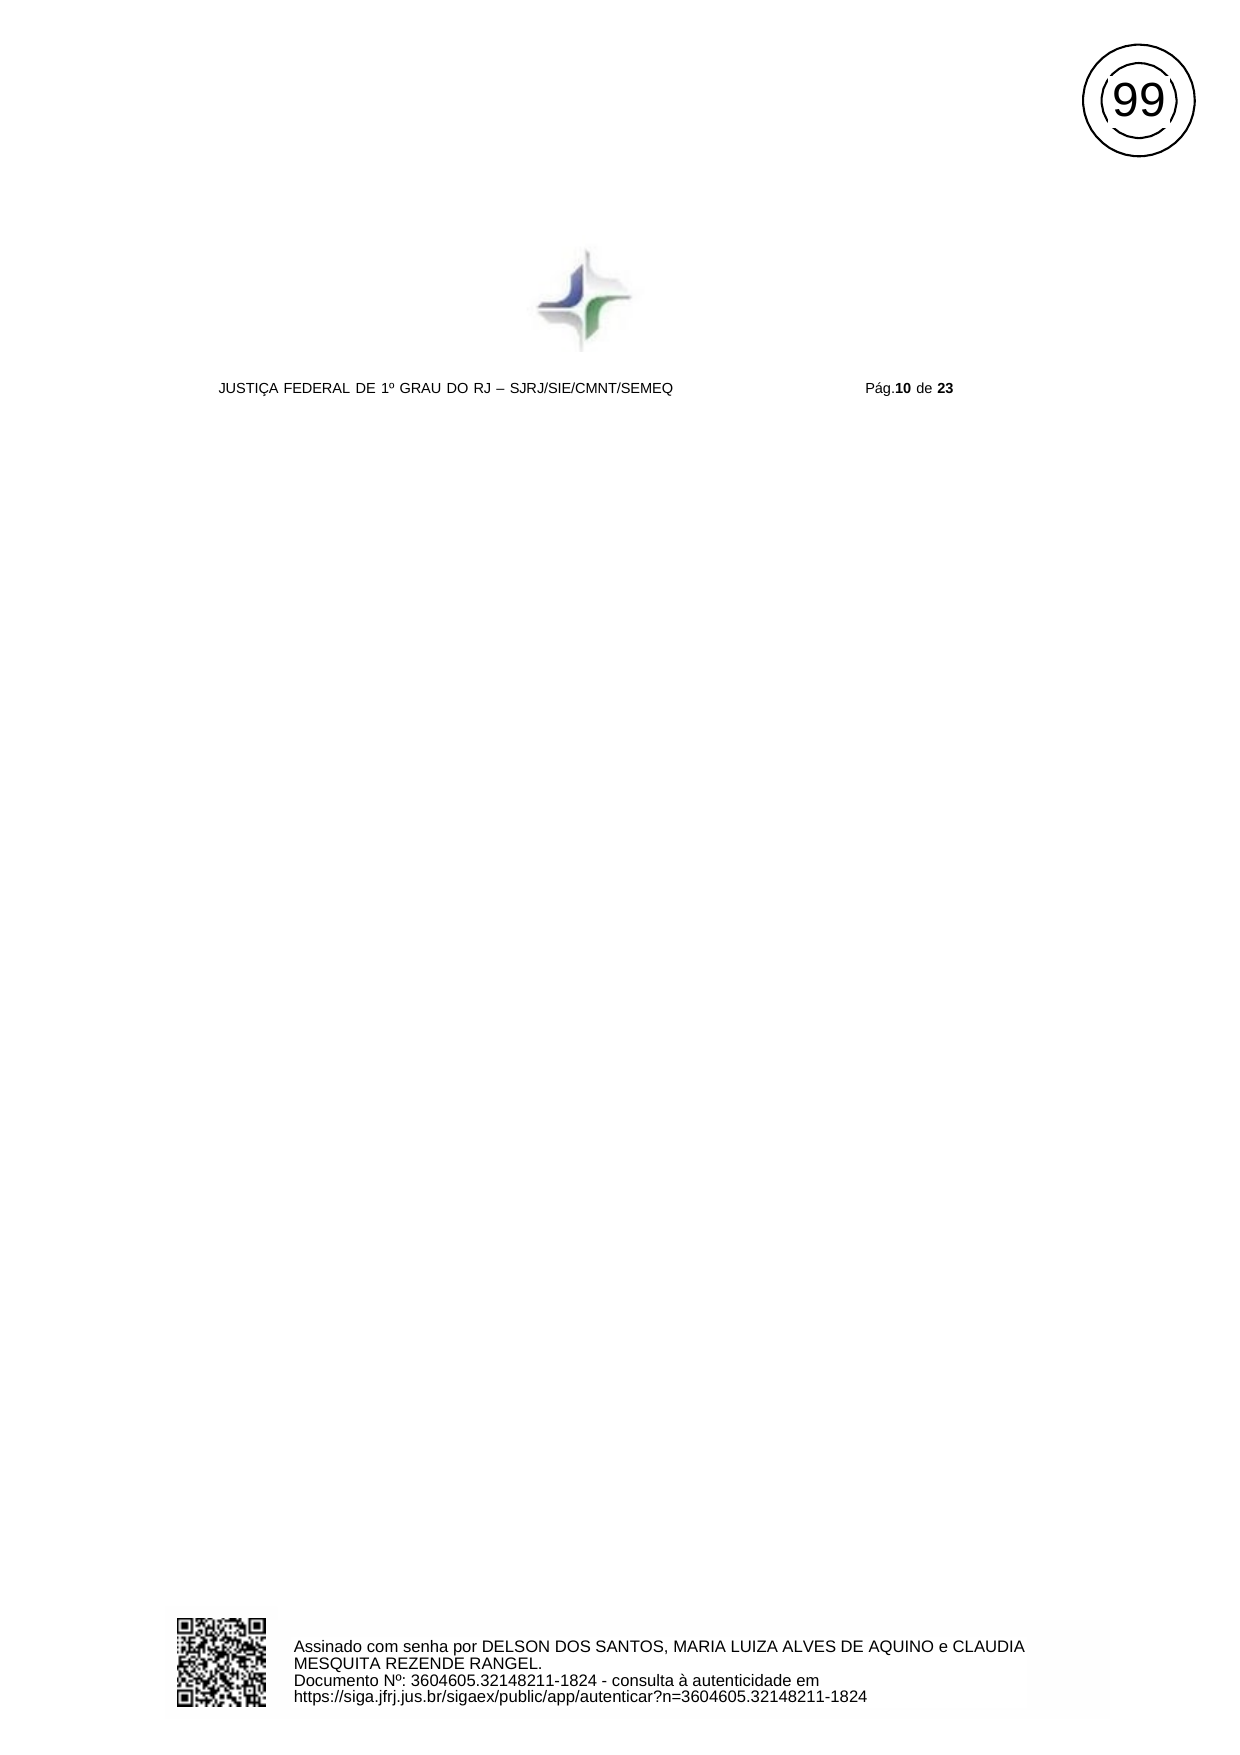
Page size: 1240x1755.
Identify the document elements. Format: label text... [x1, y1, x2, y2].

text JUSTIÇA FEDERAL DE 1º GRAU DO RJ – SJRJ/SIE/CMNT/SEMEQ Pág.10 de 23 [218, 379, 1239, 396]
